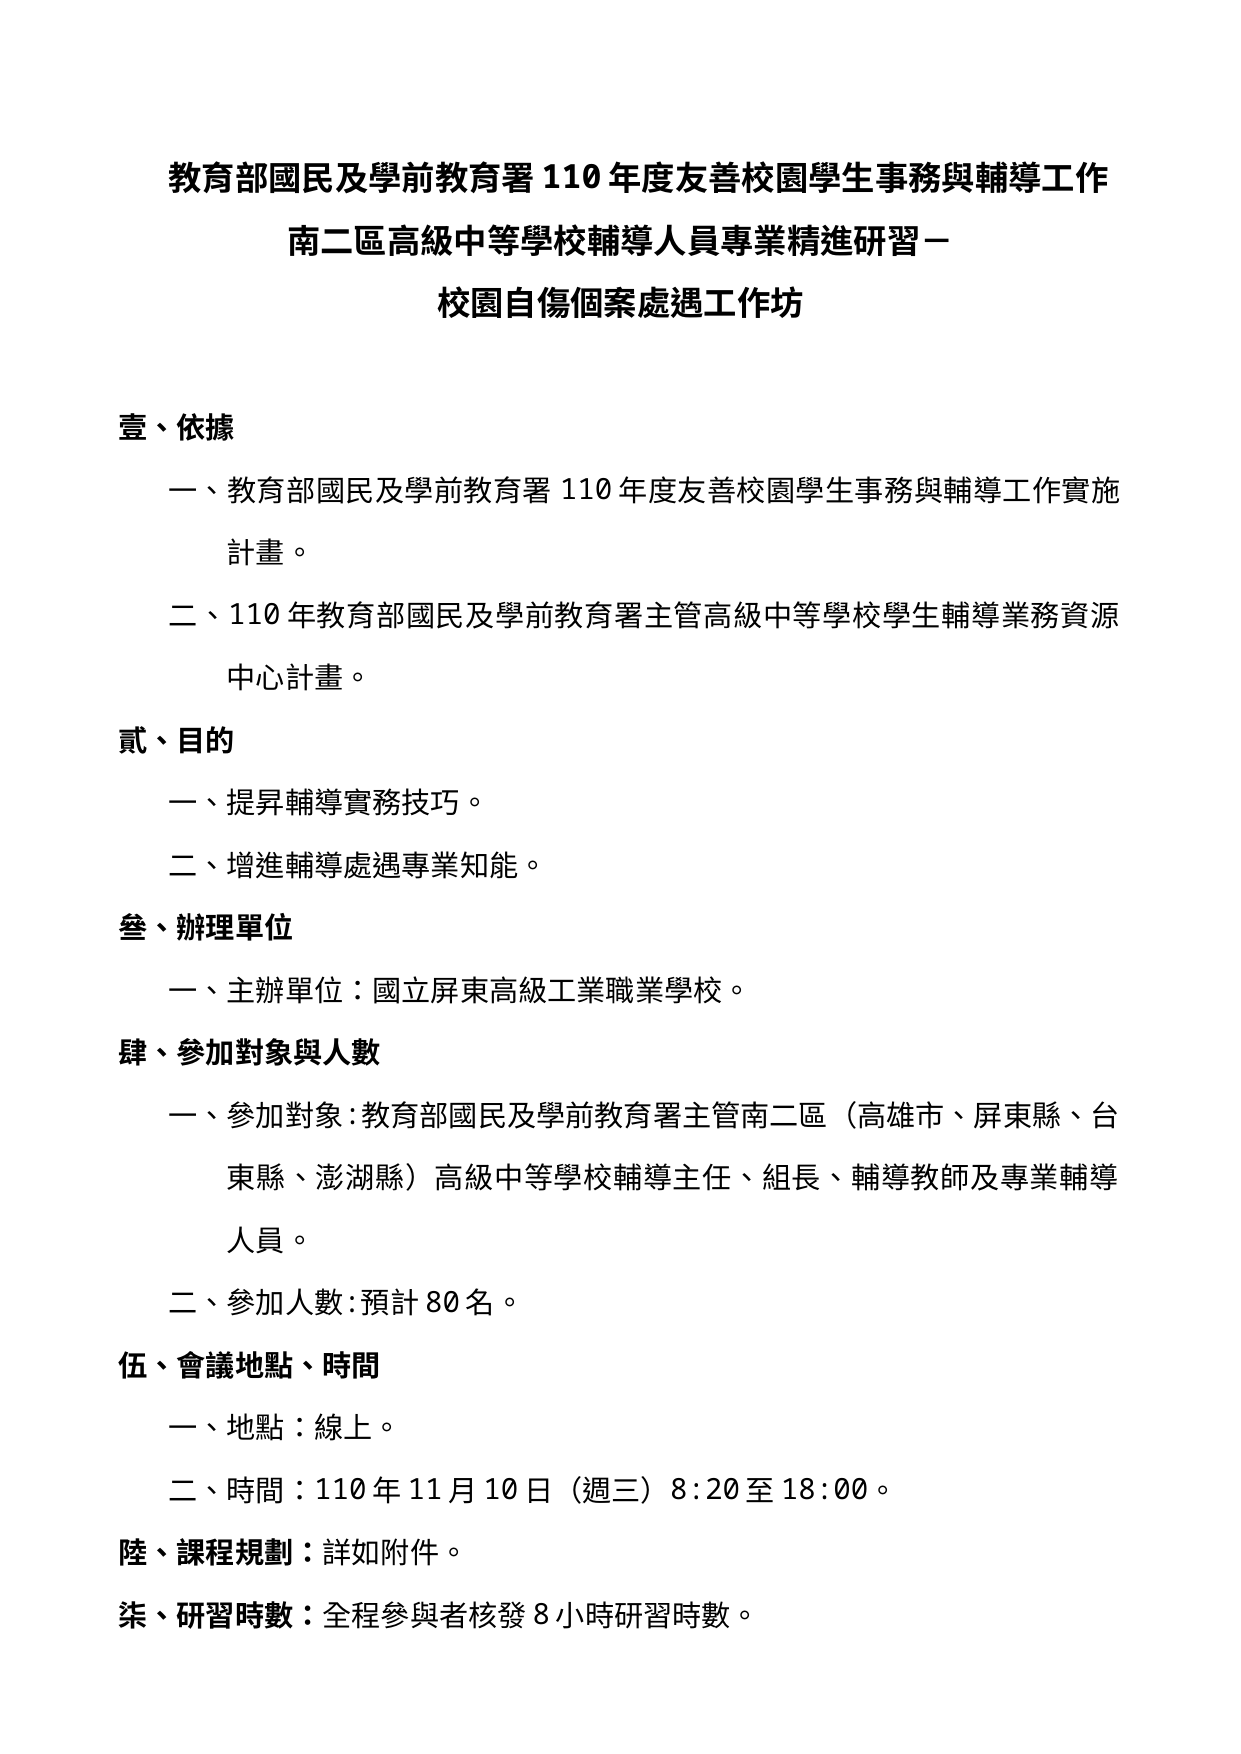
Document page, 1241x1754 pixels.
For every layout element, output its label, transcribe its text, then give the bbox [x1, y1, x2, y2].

text 一、地點：線上。 [168, 1384, 1122, 1447]
text 柒、研習時數：全程參與者核發8小時研習時數。 [118, 1572, 1122, 1634]
text 叄、辦理單位 [118, 884, 1122, 947]
text 二、增進輔導處遇專業知能。 [168, 822, 1122, 884]
text 貳、目的 [118, 697, 1122, 759]
text 二、110年教育部國民及學前教育署主管高級中等學校學生輔導業務資源中心計畫。 [168, 572, 1122, 697]
text 伍、會議地點、時間 [118, 1322, 1122, 1384]
text 一、提昇輔導實務技巧。 [168, 759, 1122, 822]
text 二、參加人數:預計80名。 [168, 1259, 1122, 1322]
text 陸、課程規劃：詳如附件。 [118, 1509, 1122, 1572]
text 二、時間：110年11月10日（週三）8:20至18:00。 [168, 1447, 1122, 1509]
text 壹、依據 [118, 384, 1122, 447]
text 一、參加對象:教育部國民及學前教育署主管南二區（高雄市、屏東縣、台東縣、澎湖縣）高級中等學校輔導主任、組長、輔導教師及專業輔導人員。 [168, 1072, 1122, 1259]
text 校園自傷個案處遇工作坊 [118, 259, 1122, 322]
text 教育部國民及學前教育署110年度友善校園學生事務與輔導工作 [168, 134, 1122, 197]
text 南二區高級中等學校輔導人員專業精進研習－ [118, 197, 1122, 259]
text 一、教育部國民及學前教育署110年度友善校園學生事務與輔導工作實施計畫。 [168, 447, 1122, 572]
text 肆、參加對象與人數 [118, 1009, 1122, 1072]
text 一、主辦單位：國立屏東高級工業職業學校。 [168, 947, 1122, 1009]
